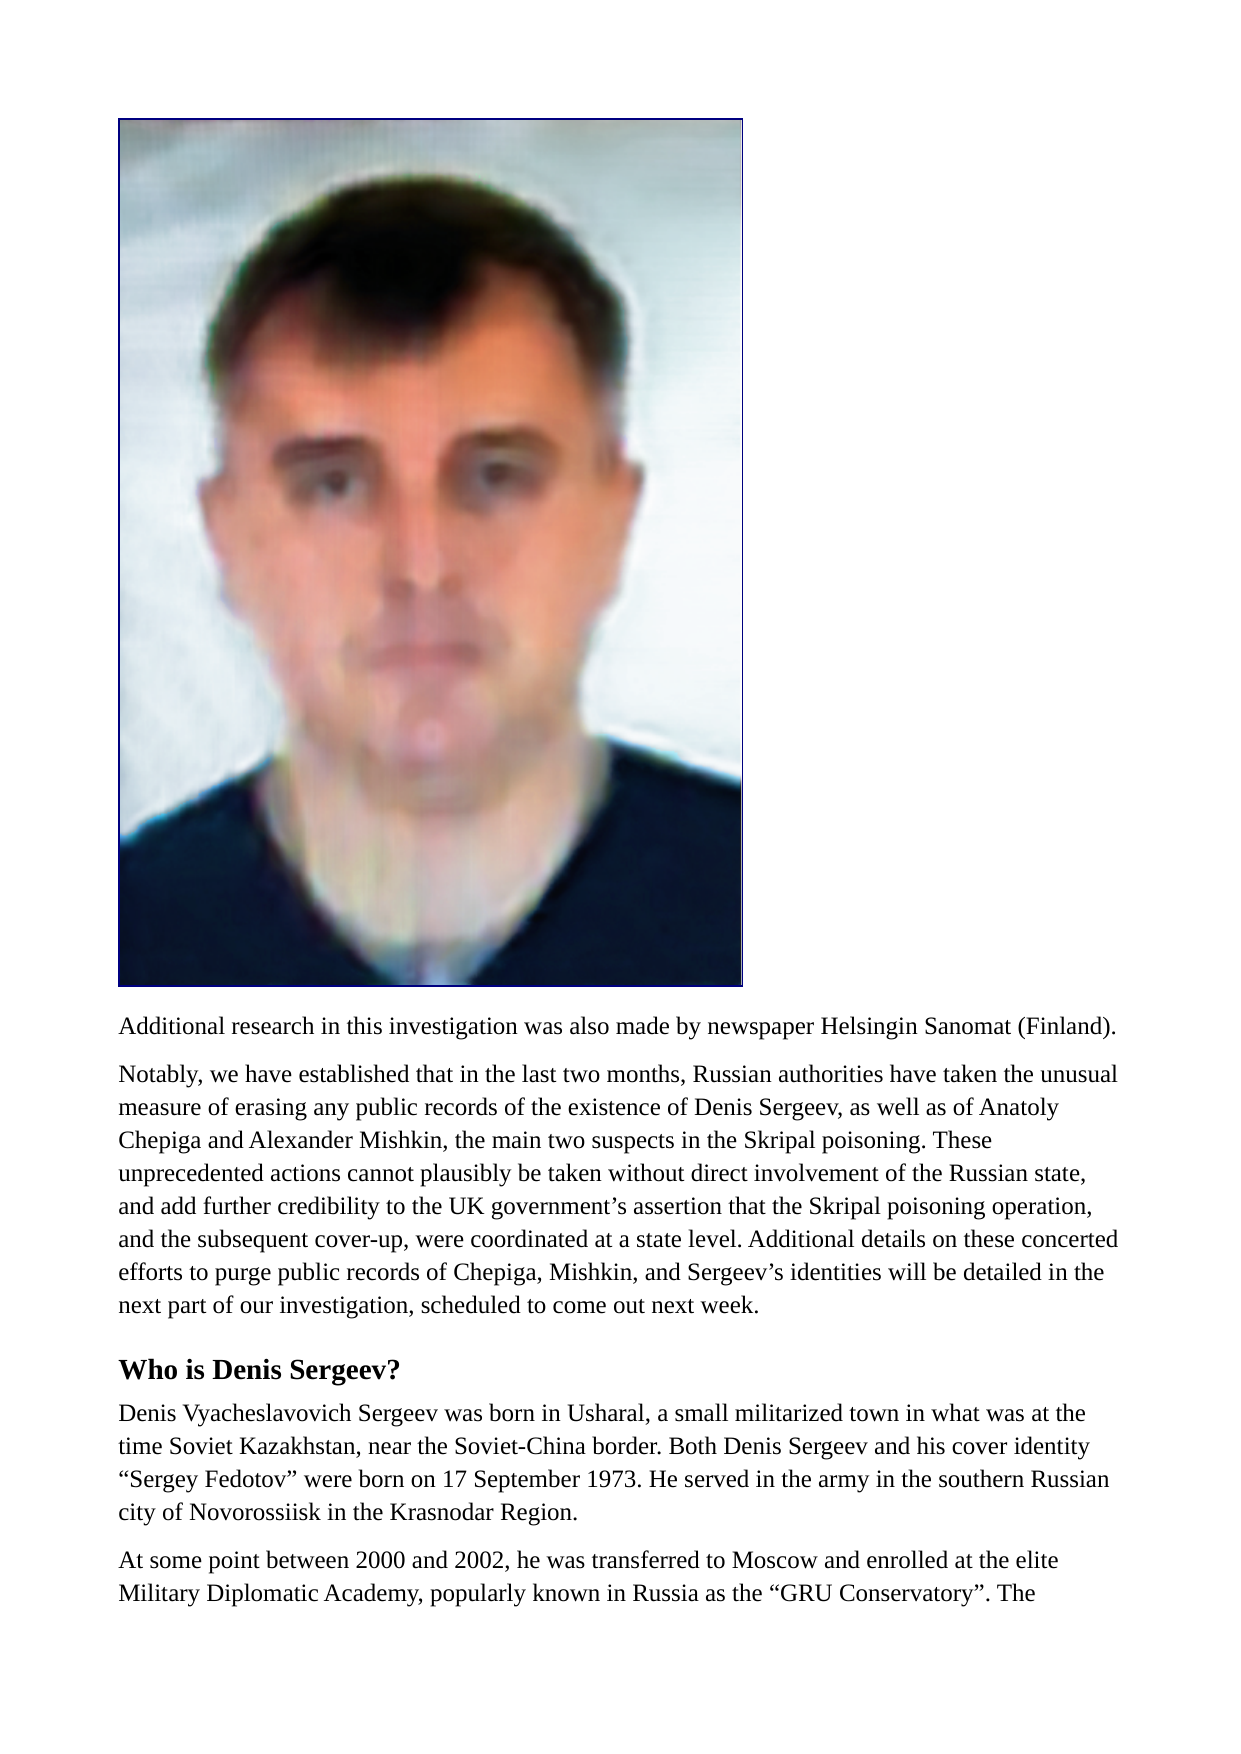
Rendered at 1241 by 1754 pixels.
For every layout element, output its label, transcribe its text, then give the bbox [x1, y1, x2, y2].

text At some point between 2000 and 2002, he was transferred to Moscow and enrolled at the elite Military Diplomatic Academy, popularly known in Russia as the “GRU Conservatory”. The [118, 1545, 1122, 1607]
subtitle Who is Denis Sergeev? [118, 1352, 1122, 1386]
text Notably, we have established that in the last two months, Russian authorities have taken the unusual measure of erasing any public records of the existence of Denis Sergeev, as well as of Anatoly Chepiga and Alexander Mishkin, the main two suspects in the Skripal poisoning. These unprecedented actions cannot plausibly be taken without direct involvement of the Russian state, and add further credibility to the UK government’s assertion that the Skripal poisoning operation, and the subsequent cover-up, were coordinated at a state level. Additional details on these concerted efforts to purge public records of Chepiga, Mishkin, and Sergeev’s identities will be detailed in the next part of our investigation, scheduled to come out next week. [118, 1059, 1122, 1319]
text Denis Vyacheslavovich Sergeev was born in Usharal, a small militarized town in what was at the time Soviet Kazakhstan, near the Soviet-China border. Both Denis Sergeev and his cover identity “Sergey Fedotov” were born on 17 September 1973. He served in the army in the southern Russian city of Novorossiisk in the Krasnodar Region. [118, 1398, 1122, 1526]
text Additional research in this investigation was also made by newspaper Helsingin Sanomat (Finland). [118, 1011, 1122, 1040]
picture [120, 120, 742, 985]
